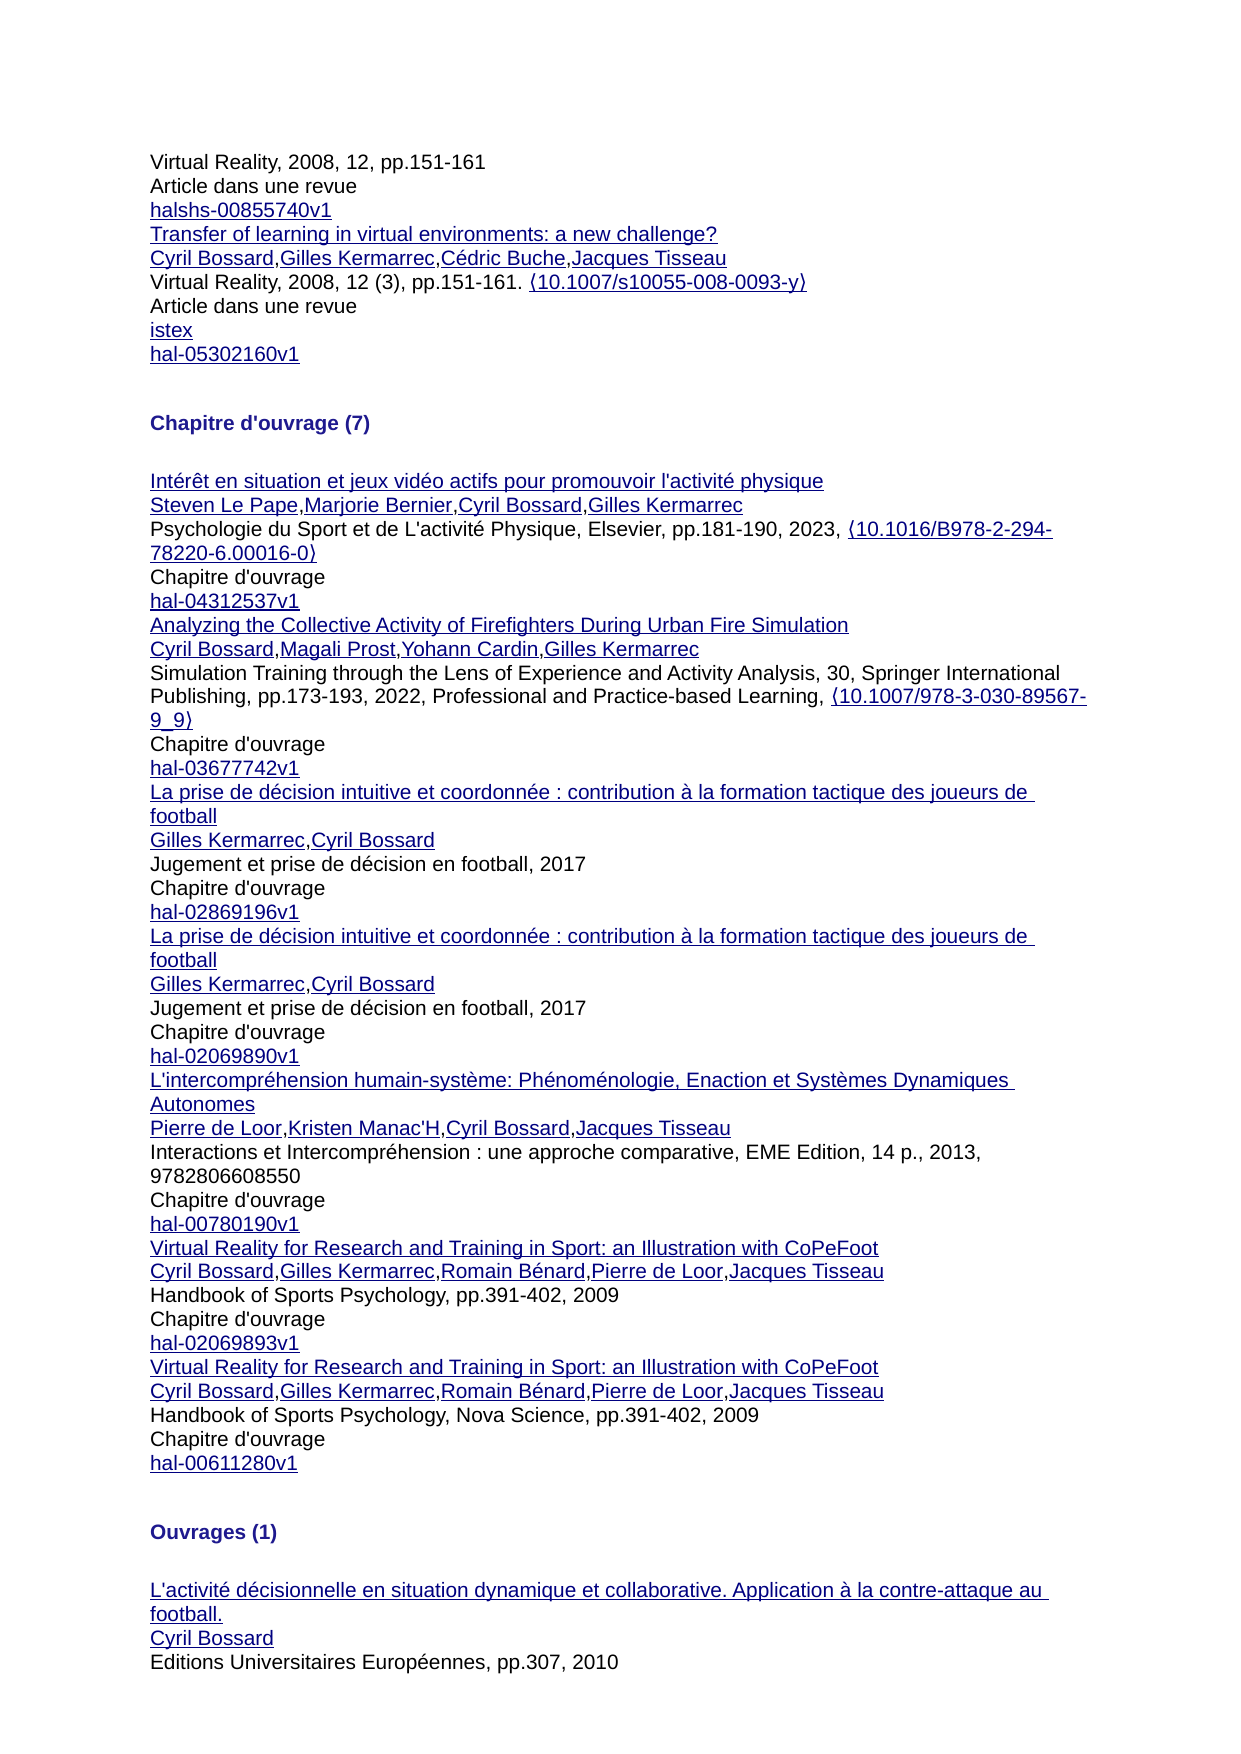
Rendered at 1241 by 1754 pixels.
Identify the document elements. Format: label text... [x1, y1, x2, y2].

table_header L'activité décisionnelle en situation dynamique et collaborative. Application à la contre-attaque au football. Cyril Bossard Editions Universitaires Européennes, pp.307, 2010 [150, 1578, 1090, 1674]
table_cell Analyzing the Collective Activity of Firefighters During Urban Fire Simulation Cyril Bossard,Magali Prost,Yohann Cardin,Gilles Kermarrec Simulation Training through the Lens of Experience and Activity Analysis, 30, Springer International Publishing, pp.173-193, 2022, Professional and Practice-based Learning, ⟨10.1007/978-3-030-89567-9_9⟩ Chapitre d'ouvrage hal-03677742v1 [150, 613, 1090, 780]
table_cell Virtual Reality for Research and Training in Sport: an Illustration with CoPeFoot Cyril Bossard,Gilles Kermarrec,Romain Bénard,Pierre de Loor,Jacques Tisseau Handbook of Sports Psychology, Nova Science, pp.391-402, 2009 Chapitre d'ouvrage hal-00611280v1 [150, 1355, 1090, 1475]
table_header Intérêt en situation et jeux vidéo actifs pour promouvoir l'activité physique Steven Le Pape,Marjorie Bernier,Cyril Bossard,Gilles Kermarrec Psychologie du Sport et de L'activité Physique, Elsevier, pp.181-190, 2023, ⟨10.1016/B978-2-294-78220-6.00016-0⟩ Chapitre d'ouvrage hal-04312537v1 [150, 469, 1090, 612]
subtitle Chapitre d'ouvrage (7) [150, 410, 1090, 434]
subtitle Ouvrages (1) [150, 1520, 1090, 1544]
table_cell Virtual Reality, 2008, 12, pp.151-161 Article dans une revue halshs-00855740v1 [150, 150, 1090, 222]
table_cell La prise de décision intuitive et coordonnée : contribution à la formation tactique des joueurs de football Gilles Kermarrec,Cyril Bossard Jugement et prise de décision en football, 2017 Chapitre d'ouvrage hal-02869196v1 [150, 780, 1090, 924]
table_cell Virtual Reality for Research and Training in Sport: an Illustration with CoPeFoot Cyril Bossard,Gilles Kermarrec,Romain Bénard,Pierre de Loor,Jacques Tisseau Handbook of Sports Psychology, pp.391-402, 2009 Chapitre d'ouvrage hal-02069893v1 [150, 1235, 1090, 1355]
table_cell Transfer of learning in virtual environments: a new challenge? Cyril Bossard,Gilles Kermarrec,Cédric Buche,Jacques Tisseau Virtual Reality, 2008, 12 (3), pp.151-161. ⟨10.1007/s10055-008-0093-y⟩ Article dans une revue istex hal-05302160v1 [150, 222, 1090, 366]
table_cell La prise de décision intuitive et coordonnée : contribution à la formation tactique des joueurs de football Gilles Kermarrec,Cyril Bossard Jugement et prise de décision en football, 2017 Chapitre d'ouvrage hal-02069890v1 [150, 924, 1090, 1068]
table_cell L'intercompréhension humain-système: Phénoménologie, Enaction et Systèmes Dynamiques Autonomes Pierre de Loor,Kristen Manac'H,Cyril Bossard,Jacques Tisseau Interactions et Intercompréhension : une approche comparative, EME Edition, 14 p., 2013, 9782806608550 Chapitre d'ouvrage hal-00780190v1 [150, 1068, 1090, 1235]
